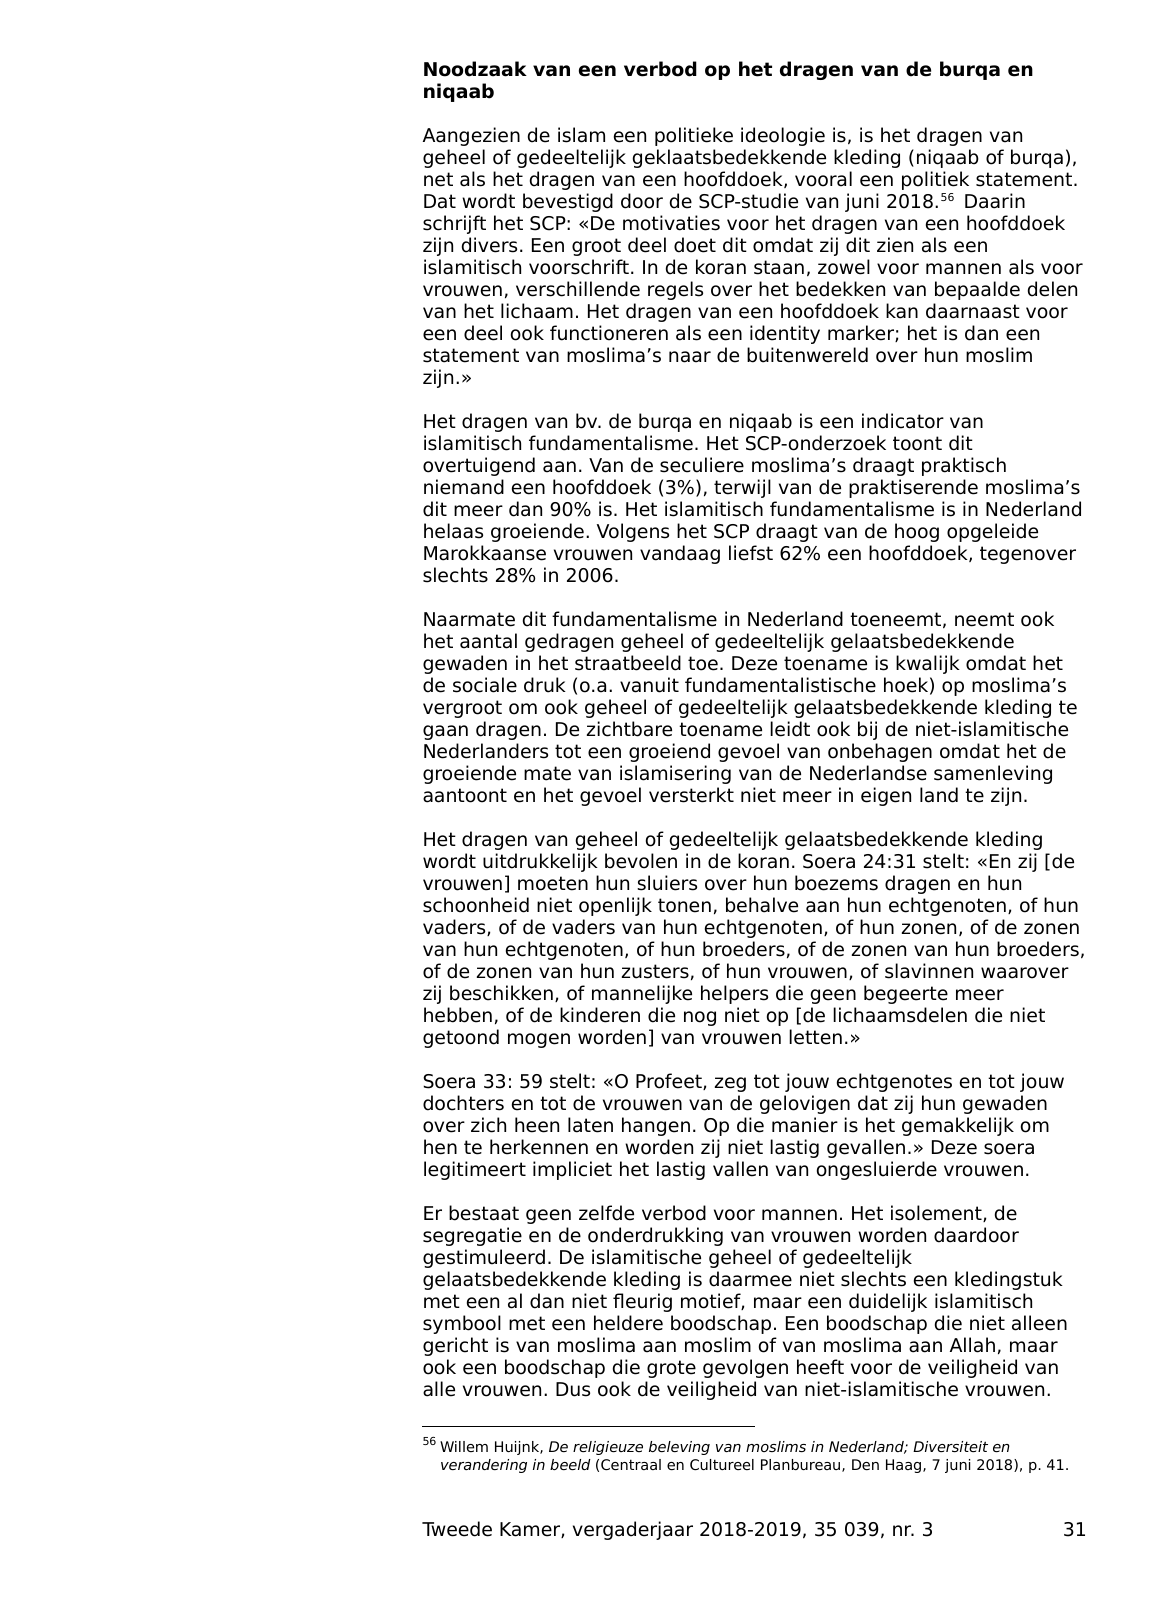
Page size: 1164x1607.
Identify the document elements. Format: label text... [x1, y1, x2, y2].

text Er bestaat geen zelfde verbod voor mannen. Het isolement, de segregatie en de onderdrukking van vrouwen worden daardoor gestimuleerd. De islamitische geheel of gedeeltelijk gelaatsbedekkende kleding is daarmee niet slechts een kledingstuk met een al dan niet fleurig motief, maar een duidelijk islamitisch symbool met een heldere boodschap. Een boodschap die niet alleen gericht is van moslima aan moslim of van moslima aan Allah, maar ook een boodschap die grote gevolgen heeft voor de veiligheid van alle vrouwen. Dus ook de veiligheid van niet-islamitische vrouwen. [422, 1203, 1087, 1401]
text Soera 33: 59 stelt: «O Profeet, zeg tot jouw echtgenotes en tot jouw dochters en tot de vrouwen van de gelovigen dat zij hun gewaden over zich heen laten hangen. Op die manier is het gemakkelijk om hen te herkennen en worden zij niet lastig gevallen.» Deze soera legitimeert impliciet het lastig vallen van ongesluierde vrouwen. [422, 1071, 1087, 1181]
text Het dragen van bv. de burqa en niqaab is een indicator van islamitisch fundamentalisme. Het SCP-onderzoek toont dit overtuigend aan. Van de seculiere moslima’s draagt praktisch niemand een hoofddoek (3%), terwijl van de praktiserende moslima’s dit meer dan 90% is. Het islamitisch fundamentalisme is in Nederland helaas groeiende. Volgens het SCP draagt van de hoog opgeleide Marokkaanse vrouwen vandaag liefst 62% een hoofddoek, tegenover slechts 28% in 2006. [422, 411, 1087, 587]
text Aangezien de islam een politieke ideologie is, is het dragen van geheel of gedeeltelijk geklaatsbedekkende kleding (niqaab of burqa), net als het dragen van een hoofddoek, vooral een politiek statement. Dat wordt bevestigd door de SCP-studie van juni 2018. Daarin schrijft het SCP: «De motivaties voor het dragen van een hoofddoek zijn divers. Een groot deel doet dit omdat zij dit zien als een islamitisch voorschrift. In de koran staan, zowel voor mannen als voor vrouwen, verschillende regels over het bedekken van bepaalde delen van het lichaam. Het dragen van een hoofddoek kan daarnaast voor een deel ook functioneren als een identity marker; het is dan een statement van moslima’s naar de buitenwereld over hun moslim zijn.» [422, 125, 1087, 389]
text Naarmate dit fundamentalisme in Nederland toeneemt, neemt ook het aantal gedragen geheel of gedeeltelijk gelaatsbedekkende gewaden in het straatbeeld toe. Deze toename is kwalijk omdat het de sociale druk (o.a. vanuit fundamentalistische hoek) op moslima’s vergroot om ook geheel of gedeeltelijk gelaatsbedekkende kleding te gaan dragen. De zichtbare toename leidt ook bij de niet-islamitische Nederlanders tot een groeiend gevoel van onbehagen omdat het de groeiende mate van islamisering van de Nederlandse samenleving aantoont en het gevoel versterkt niet meer in eigen land te zijn. [422, 609, 1087, 807]
text Het dragen van geheel of gedeeltelijk gelaatsbedekkende kleding wordt uitdrukkelijk bevolen in de koran. Soera 24:31 stelt: «En zij [de vrouwen] moeten hun sluiers over hun boezems dragen en hun schoonheid niet openlijk tonen, behalve aan hun echtgenoten, of hun vaders, of de vaders van hun echtgenoten, of hun zonen, of de zonen van hun echtgenoten, of hun broeders, of de zonen van hun broeders, of de zonen van hun zusters, of hun vrouwen, of slavinnen waarover zij beschikken, of mannelijke helpers die geen begeerte meer hebben, of de kinderen die nog niet op [de lichaamsdelen die niet getoond mogen worden] van vrouwen letten.» [422, 829, 1087, 1049]
text Willem Huijnk, De religieuze beleving van moslims in Nederland; Diversiteit en verandering in beeld (Centraal en Cultureel Planbureau, Den Haag, 7 juni 2018), p. 41. [422, 1435, 1087, 1474]
subtitle Noodzaak van een verbod op het dragen van de burqa en niqaab [422, 59, 1087, 103]
